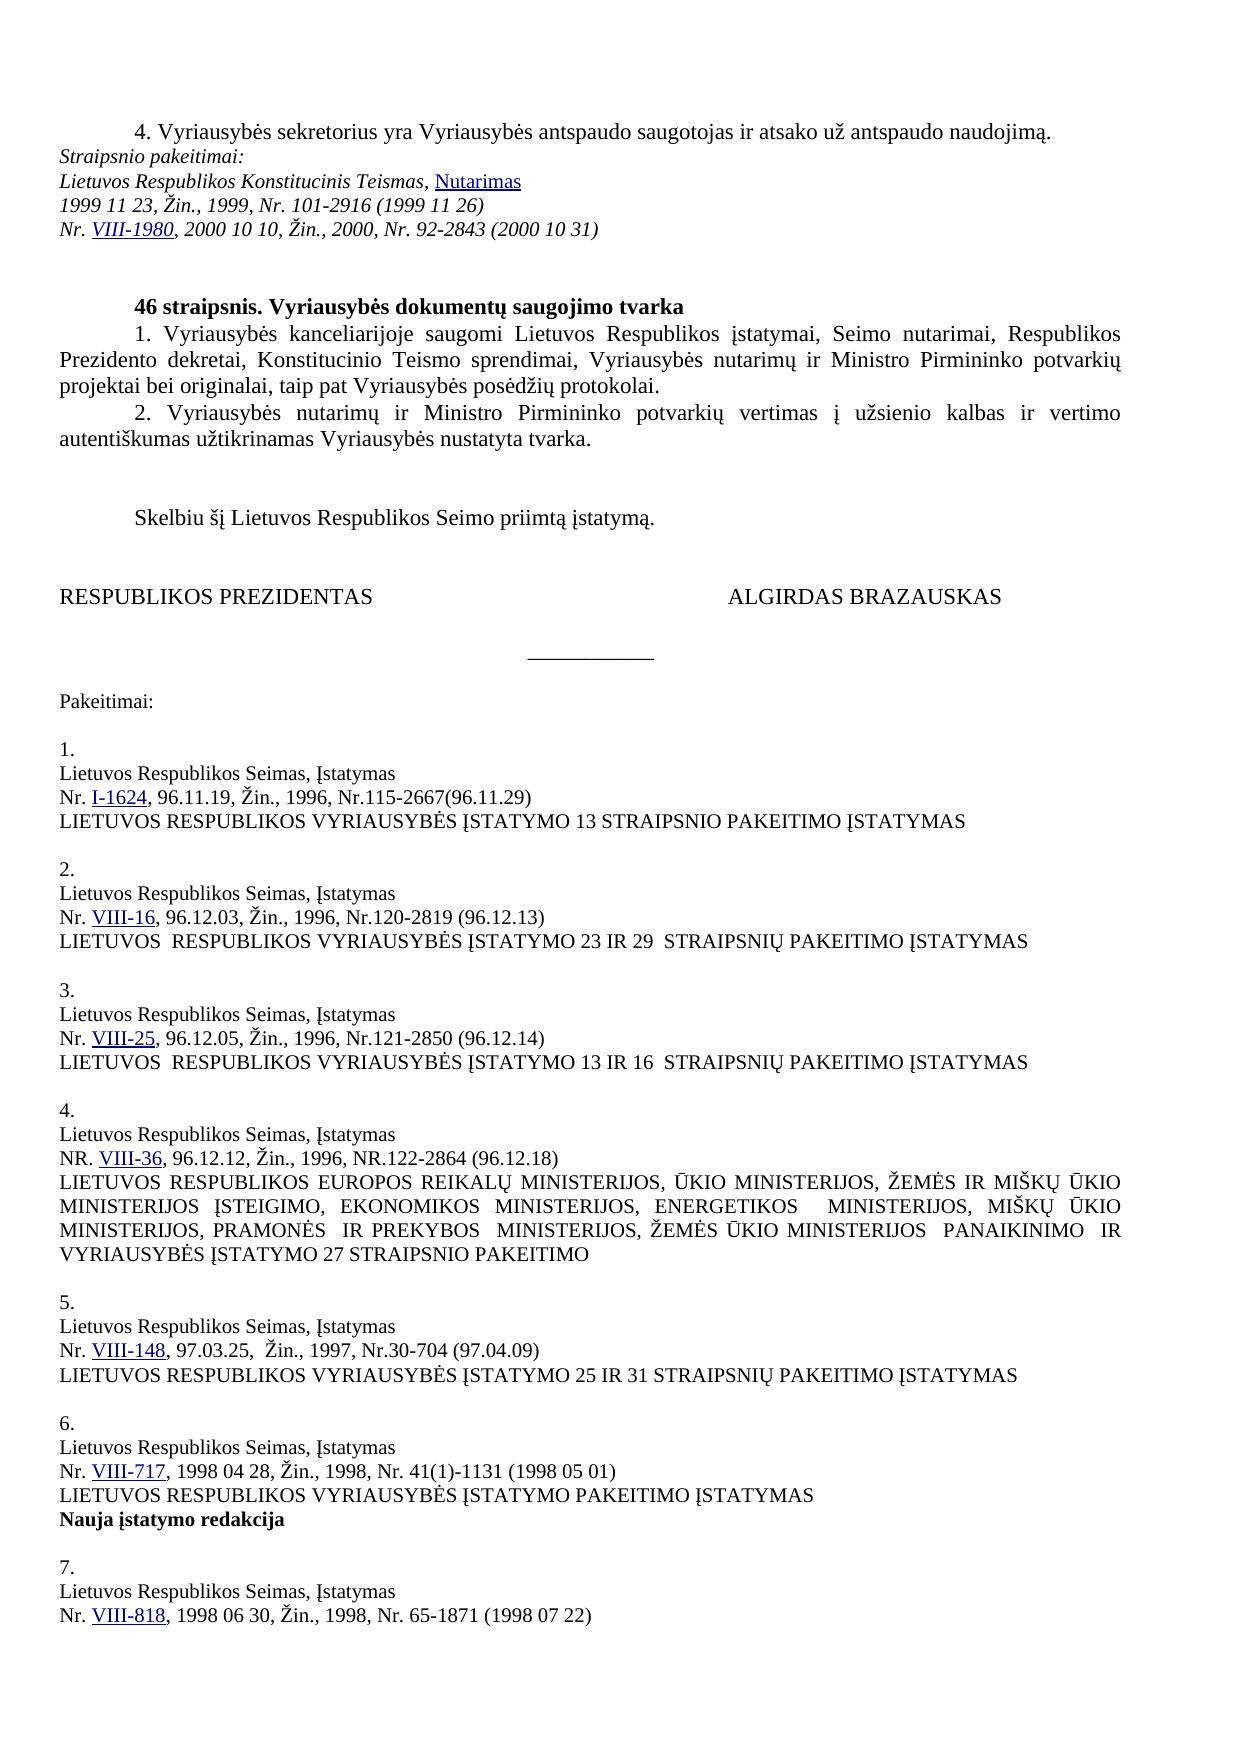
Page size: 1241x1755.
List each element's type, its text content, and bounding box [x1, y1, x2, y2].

text NR. VIII-36, 96.12.12, Žin., 1996, NR.122-2864 (96.12.18) [59, 1146, 1122, 1170]
text Nr. I-1624, 96.11.19, Žin., 1996, Nr.115-2667(96.11.29) [59, 785, 1122, 809]
text Nauja įstatymo redakcija [59, 1507, 1122, 1531]
text Straipsnio pakeitimai: [59, 144, 1122, 168]
text Lietuvos Respublikos Seimas, Įstatymas [59, 881, 1122, 905]
text Nr. VIII-16, 96.12.03, Žin., 1996, Nr.120-2819 (96.12.13) [59, 905, 1122, 929]
text 1. Vyriausybės kanceliarijoje saugomi Lietuvos Respublikos įstatymai, Seimo nutarimai, Respublikos Prezidento dekretai, Konstitucinio Teismo sprendimai, Vyriausybės nutarimų ir Ministro Pirmininko potvarkių projektai bei originalai, taip pat Vyriausybės posėdžių protokolai. [59, 320, 1122, 399]
text Lietuvos Respublikos Seimas, Įstatymas [59, 1002, 1122, 1026]
text Nr. VIII-148, 97.03.25, Žin., 1997, Nr.30-704 (97.04.09) [59, 1338, 1122, 1362]
text 46 straipsnis. Vyriausybės dokumentų saugojimo tvarka [59, 293, 1122, 320]
text Lietuvos Respublikos Seimas, Įstatymas [59, 1579, 1122, 1603]
text 5. [59, 1290, 1122, 1314]
text LIETUVOS RESPUBLIKOS VYRIAUSYBĖS ĮSTATYMO 25 IR 31 STRAIPSNIŲ PAKEITIMO ĮSTATYMAS [59, 1362, 1122, 1387]
text 2. Vyriausybės nutarimų ir Ministro Pirmininko potvarkių vertimas į užsienio kalbas ir vertimo autentiškumas užtikrinamas Vyriausybės nustatyta tvarka. [59, 399, 1122, 452]
text 4. Vyriausybės sekretorius yra Vyriausybės antspaudo saugotojas ir atsako už antspaudo naudojimą. [59, 118, 1122, 144]
text LIETUVOS RESPUBLIKOS VYRIAUSYBĖS ĮSTATYMO 13 IR 16 STRAIPSNIŲ PAKEITIMO ĮSTATYMAS [59, 1050, 1122, 1074]
text Lietuvos Respublikos Seimas, Įstatymas [59, 1435, 1122, 1459]
text ___________ [59, 636, 1122, 662]
text 2. [59, 857, 1122, 881]
text 3. [59, 977, 1122, 1002]
text 4. [59, 1098, 1122, 1122]
text Lietuvos Respublikos Konstitucinis Teismas, Nutarimas [59, 168, 1122, 193]
text Lietuvos Respublikos Seimas, Įstatymas [59, 1122, 1122, 1146]
text Lietuvos Respublikos Seimas, Įstatymas [59, 761, 1122, 785]
text Skelbiu šį Lietuvos Respublikos Seimo priimtą įstatymą. [59, 504, 1122, 531]
text 1999 11 23, Žin., 1999, Nr. 101-2916 (1999 11 26) [59, 193, 1122, 217]
text Nr. VIII-25, 96.12.05, Žin., 1996, Nr.121-2850 (96.12.14) [59, 1026, 1122, 1050]
text RESPUBLIKOS PREZIDENTAS ALGIRDAS BRAZAUSKAS [59, 583, 1122, 610]
text Nr. VIII-717, 1998 04 28, Žin., 1998, Nr. 41(1)-1131 (1998 05 01) [59, 1459, 1122, 1483]
text 6. [59, 1411, 1122, 1435]
text Pakeitimai: [59, 689, 1122, 713]
text Nr. VIII-1980, 2000 10 10, Žin., 2000, Nr. 92-2843 (2000 10 31) [59, 217, 1122, 241]
text LIETUVOS RESPUBLIKOS VYRIAUSYBĖS ĮSTATYMO 23 IR 29 STRAIPSNIŲ PAKEITIMO ĮSTATYMAS [59, 929, 1122, 953]
text LIETUVOS RESPUBLIKOS VYRIAUSYBĖS ĮSTATYMO 13 STRAIPSNIO PAKEITIMO ĮSTATYMAS [59, 809, 1122, 833]
text LIETUVOS RESPUBLIKOS EUROPOS REIKALŲ MINISTERIJOS, ŪKIO MINISTERIJOS, ŽEMĖS IR MIŠKŲ ŪKIO MINISTERIJOS ĮSTEIGIMO, EKONOMIKOS MINISTERIJOS, ENERGETIKOS MINISTERIJOS, MIŠKŲ ŪKIO MINISTERIJOS, PRAMONĖS IR PREKYBOS MINISTERIJOS, ŽEMĖS ŪKIO MINISTERIJOS PANAIKINIMO IR VYRIAUSYBĖS ĮSTATYMO 27 STRAIPSNIO PAKEITIMO [59, 1170, 1122, 1266]
text 1. [59, 737, 1122, 761]
text Nr. VIII-818, 1998 06 30, Žin., 1998, Nr. 65-1871 (1998 07 22) [59, 1603, 1122, 1627]
text Lietuvos Respublikos Seimas, Įstatymas [59, 1314, 1122, 1338]
text LIETUVOS RESPUBLIKOS VYRIAUSYBĖS ĮSTATYMO PAKEITIMO ĮSTATYMAS [59, 1483, 1122, 1507]
text 7. [59, 1555, 1122, 1579]
